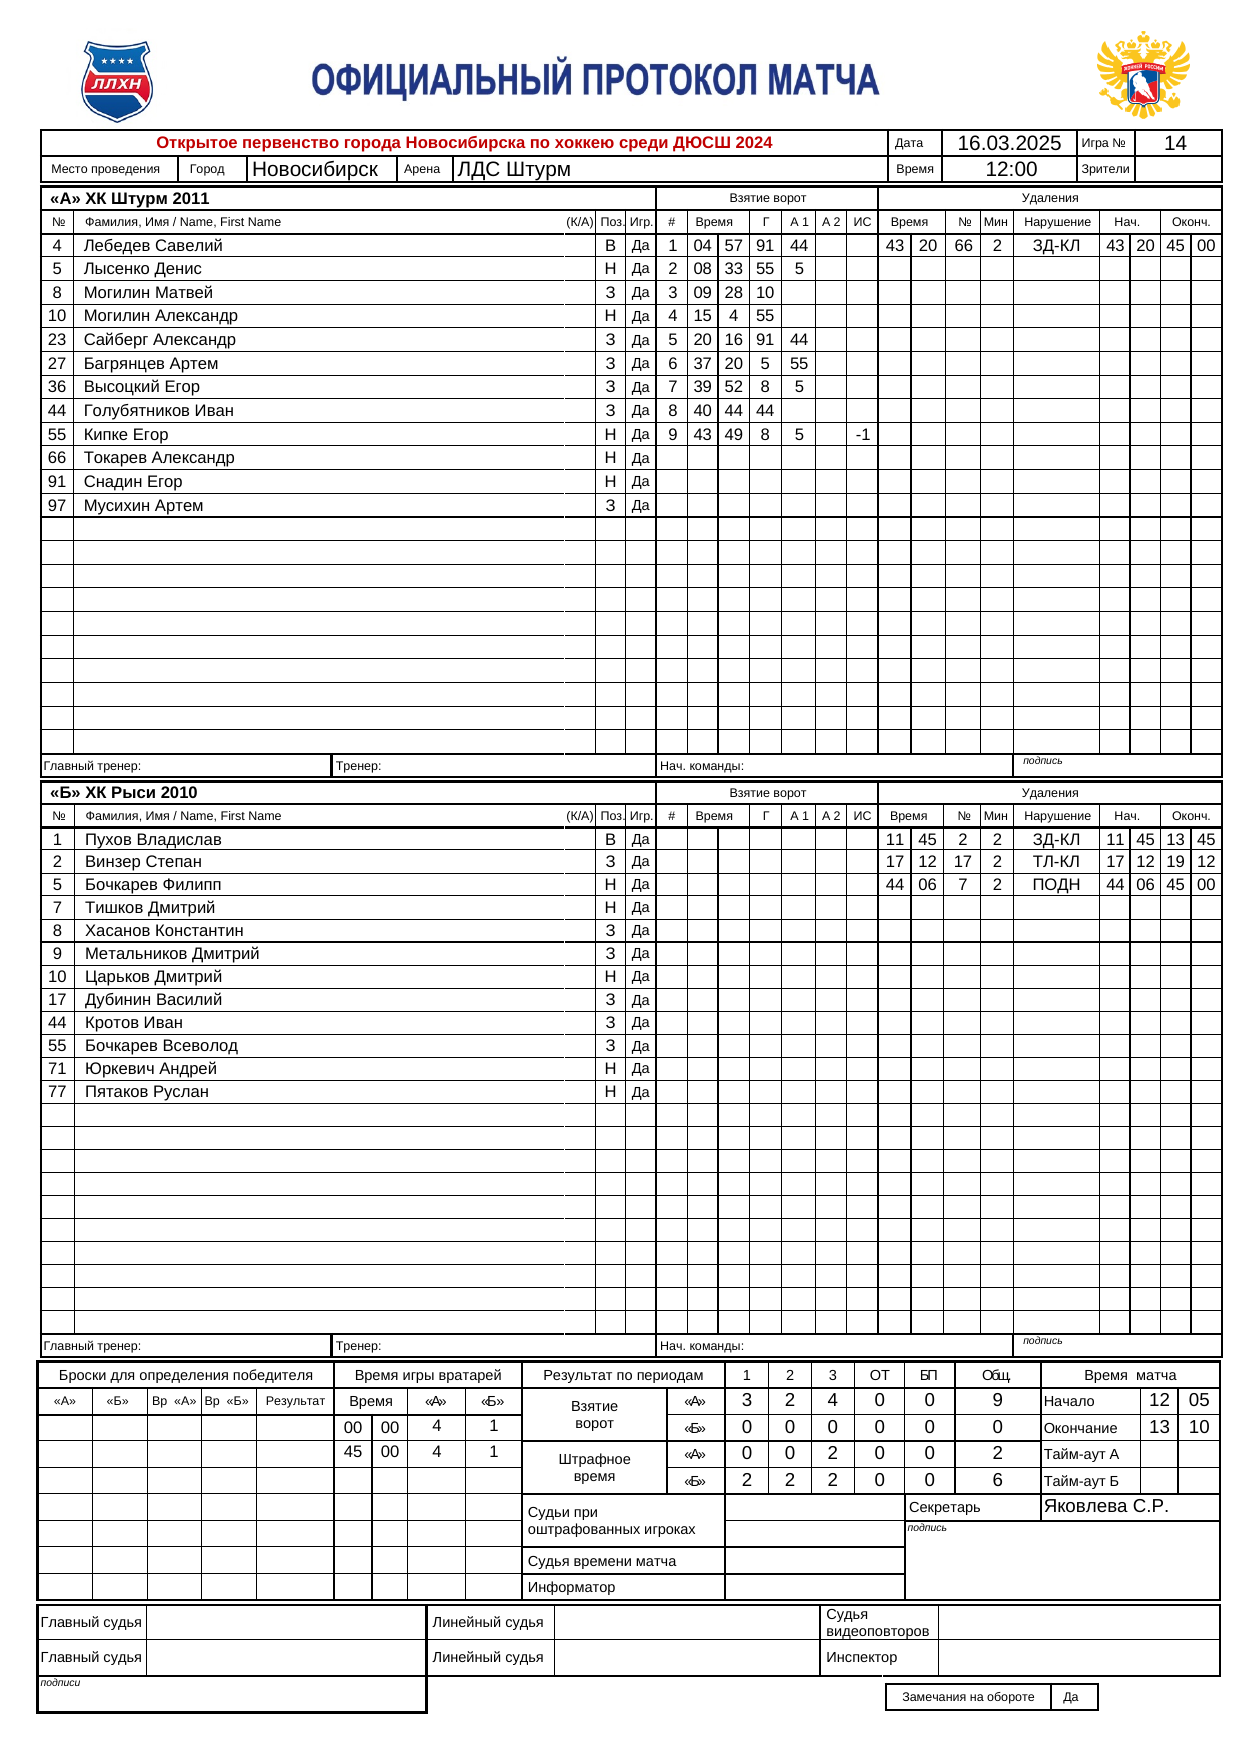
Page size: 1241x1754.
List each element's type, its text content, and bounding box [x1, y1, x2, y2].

table_header Взятие ворот [657, 783, 877, 803]
table_cell [1014, 1058, 1099, 1079]
table_cell [657, 518, 687, 540]
table_cell 44 [750, 399, 781, 422]
table_cell [1192, 257, 1221, 280]
table_cell [565, 1150, 595, 1172]
table_cell [565, 1196, 595, 1218]
table_cell [750, 874, 781, 895]
table_cell 44 [782, 235, 815, 256]
table_cell [782, 707, 815, 729]
table_cell [257, 1416, 333, 1440]
table_cell [1131, 1081, 1160, 1103]
table_cell Тайм-аут А [1042, 1441, 1140, 1467]
table_cell ЗД-КЛ [1014, 829, 1099, 849]
table_cell 13 [1141, 1415, 1177, 1440]
table_cell 10 [42, 966, 74, 987]
table_cell [1192, 1311, 1221, 1333]
table_cell 28 [719, 281, 749, 303]
table_cell 12 [1131, 850, 1160, 872]
table_cell [565, 1242, 595, 1264]
table_cell [1192, 446, 1221, 469]
table_cell [1014, 636, 1099, 658]
table_cell [565, 874, 595, 895]
table_cell [565, 518, 595, 540]
table_cell [1161, 1242, 1190, 1264]
table_cell Мин [981, 805, 1013, 826]
table_cell [847, 399, 877, 422]
table_cell [816, 257, 846, 280]
table_cell [565, 257, 595, 280]
table_cell [847, 376, 877, 398]
table_cell [782, 1173, 815, 1195]
table_cell [944, 1081, 980, 1103]
table_cell [565, 470, 595, 493]
table_cell [719, 966, 749, 987]
table_cell [939, 1606, 1219, 1639]
table_cell [1100, 1058, 1129, 1079]
table_header 16.03.2025 [943, 131, 1076, 155]
table_cell [1014, 1311, 1099, 1333]
table_cell [782, 989, 815, 1011]
table_cell Сайберг Александр [74, 328, 564, 351]
table_cell [847, 470, 877, 493]
table_cell Арена [398, 157, 452, 181]
table_cell [1192, 305, 1221, 327]
table_cell [1100, 636, 1129, 658]
table_cell [782, 920, 815, 941]
table_cell Тишков Дмитрий [75, 896, 564, 918]
table_cell [981, 612, 1013, 634]
table_cell 57 [719, 235, 749, 256]
table_cell [782, 850, 815, 872]
table_cell [782, 494, 815, 516]
table_cell [565, 281, 595, 303]
table_cell [596, 1150, 625, 1172]
table_cell [657, 943, 687, 964]
table_cell [75, 1173, 564, 1195]
table_cell Секретарь [906, 1495, 1040, 1520]
table_cell [981, 1265, 1013, 1287]
table_cell [1192, 612, 1221, 634]
table_cell [750, 1219, 781, 1241]
table_cell [750, 1173, 781, 1195]
table_cell [1014, 1150, 1099, 1172]
table_cell [1192, 1081, 1221, 1103]
table_cell «А» [668, 1442, 724, 1467]
table_cell [1161, 565, 1190, 587]
table_cell Н [596, 874, 625, 895]
table_cell [912, 257, 945, 280]
table_cell [596, 707, 625, 729]
table_cell [1014, 966, 1099, 987]
table_cell 7 [42, 896, 74, 918]
table_cell [1100, 943, 1129, 964]
table_cell [816, 446, 846, 469]
table_cell 33 [719, 257, 749, 280]
table_cell [75, 1127, 564, 1149]
table_cell [1192, 943, 1221, 964]
table_cell [879, 1173, 910, 1195]
table_cell Н [596, 896, 625, 918]
table_cell [981, 352, 1013, 374]
table_cell [335, 1468, 371, 1493]
table_cell [944, 1127, 980, 1149]
table_cell [257, 1547, 333, 1573]
table_cell З [596, 1035, 625, 1057]
table_cell [1100, 1173, 1129, 1195]
table_cell 0 [812, 1415, 854, 1440]
table_cell [750, 518, 781, 540]
table_cell Хасанов Константин [75, 920, 564, 941]
table_cell [1161, 588, 1190, 611]
table_cell [847, 612, 877, 634]
table_cell [1161, 943, 1190, 964]
table_cell 44 [719, 399, 749, 422]
table_cell [750, 1104, 781, 1126]
table_cell [1100, 1311, 1129, 1333]
table_cell [1161, 352, 1190, 374]
table_cell [912, 659, 945, 682]
table_cell [1014, 1265, 1099, 1287]
table_cell 3 [726, 1389, 768, 1413]
table_cell [816, 305, 846, 327]
table_cell [879, 518, 910, 540]
table_cell [750, 1265, 781, 1287]
table_cell 0 [855, 1468, 904, 1493]
table_cell [944, 1058, 980, 1079]
table_cell Да [626, 235, 655, 256]
table_cell [944, 1311, 980, 1333]
table_cell [1192, 494, 1221, 516]
table_cell [466, 1468, 521, 1493]
table_cell [750, 1127, 781, 1149]
table_cell [565, 730, 595, 753]
table_cell [688, 707, 717, 729]
table_cell [1014, 305, 1099, 327]
table_cell 3 [657, 281, 687, 303]
table_cell [626, 1311, 655, 1333]
table_cell [565, 541, 595, 564]
table_cell З [596, 920, 625, 941]
table_cell [879, 588, 910, 611]
table_cell 44 [42, 399, 73, 422]
table_cell Город [179, 157, 246, 181]
table_cell [626, 1196, 655, 1218]
table_cell [946, 376, 980, 398]
table_cell [1161, 1265, 1190, 1287]
table_cell [657, 1311, 687, 1333]
table_cell Окончание [1042, 1415, 1140, 1440]
table_cell [1100, 1196, 1129, 1218]
table_cell 36 [42, 376, 73, 398]
table_cell [981, 1127, 1013, 1149]
table_cell [1100, 1127, 1129, 1149]
table_cell Главный судья [39, 1640, 146, 1675]
table_cell [981, 636, 1013, 658]
table_cell [373, 1468, 407, 1493]
table_cell [565, 305, 595, 327]
table_cell [944, 1242, 980, 1264]
table_cell [1014, 423, 1099, 445]
table_cell [912, 446, 945, 469]
table_cell Да [626, 470, 655, 493]
table_cell [408, 1547, 465, 1573]
table_cell [912, 730, 945, 753]
table_cell [1161, 1058, 1190, 1079]
table_cell [688, 850, 717, 872]
table_cell [565, 1012, 595, 1033]
table_cell 0 [905, 1389, 954, 1413]
table_cell Да [626, 352, 655, 374]
table_cell (К/А) [565, 211, 595, 233]
table_cell 15 [688, 305, 717, 327]
table_cell [750, 565, 781, 587]
table_cell [596, 1127, 625, 1149]
table_cell [1131, 376, 1160, 398]
table_cell Линейный судья [428, 1640, 554, 1675]
table_cell [782, 1219, 815, 1241]
table_cell ПОДН [1014, 874, 1099, 895]
table_cell 09 [688, 281, 717, 303]
table_cell [782, 446, 815, 469]
table_cell [1014, 1035, 1099, 1057]
table_cell [782, 1081, 815, 1103]
table_cell [1014, 1127, 1099, 1149]
table_cell [981, 989, 1013, 1011]
table_cell Нач. [1100, 805, 1160, 826]
table_cell [1192, 1173, 1221, 1195]
table_cell [782, 1058, 815, 1079]
table_cell [565, 943, 595, 964]
table_cell [626, 1150, 655, 1172]
table_cell [565, 896, 595, 918]
table_cell 5 [782, 376, 815, 398]
table_cell [847, 1012, 877, 1033]
table_cell [1161, 399, 1190, 422]
table_cell [847, 1265, 877, 1287]
table_cell [1100, 1035, 1129, 1057]
table_header «А» ХК Штурм 2011 [42, 188, 655, 209]
table_cell [912, 1081, 943, 1103]
table_cell Токарев Александр [74, 446, 564, 469]
table_cell [816, 565, 846, 587]
table_cell [847, 636, 877, 658]
table_cell [1161, 966, 1190, 987]
table_cell Время [879, 211, 945, 233]
table_cell [946, 281, 980, 303]
table_cell [565, 423, 595, 445]
table_cell [847, 896, 877, 918]
table_cell [879, 494, 910, 516]
table_cell [596, 1288, 625, 1310]
table_cell [879, 683, 910, 706]
table_cell [565, 376, 595, 398]
table_cell [847, 257, 877, 280]
table_cell Да [626, 966, 655, 987]
table_cell [335, 1574, 371, 1599]
table_cell подписи [39, 1677, 425, 1711]
table_cell 17 [42, 989, 74, 1011]
table_cell [1014, 446, 1099, 469]
table_cell [719, 470, 749, 493]
table_cell 52 [719, 376, 749, 398]
table_cell [816, 588, 846, 611]
table_cell [750, 541, 781, 564]
table_cell [1014, 1081, 1099, 1103]
table_cell 20 [719, 352, 749, 374]
table_cell [688, 874, 717, 895]
table_cell [1179, 1468, 1219, 1493]
table_cell [847, 943, 877, 964]
table_cell 2 [812, 1442, 854, 1467]
table_header Удаления [879, 188, 1221, 209]
table_cell [688, 636, 717, 658]
table_cell 17 [944, 850, 980, 872]
table_cell [1161, 1311, 1190, 1333]
table_cell [719, 636, 749, 658]
table_cell [750, 1288, 781, 1310]
table_cell [688, 683, 717, 706]
table_cell [626, 659, 655, 682]
table_cell [912, 470, 945, 493]
table_cell «А» [668, 1389, 724, 1413]
table_cell [719, 874, 749, 895]
table_cell [688, 446, 717, 469]
table_cell [1192, 1104, 1221, 1126]
table_cell 12:00 [943, 157, 1076, 181]
table_cell [912, 1035, 943, 1057]
table_cell [688, 565, 717, 587]
table_cell [1100, 328, 1129, 351]
table_cell [981, 896, 1013, 918]
table_cell [596, 541, 625, 564]
table_cell [750, 1242, 781, 1264]
table_cell 2 [812, 1468, 854, 1493]
table_cell [1161, 707, 1190, 729]
table_cell 0 [905, 1468, 954, 1493]
table_cell [626, 541, 655, 564]
table_cell [565, 1127, 595, 1149]
table_cell [981, 257, 1013, 280]
table_cell 45 [1161, 235, 1190, 256]
table_cell [1161, 328, 1190, 351]
table_cell [981, 1012, 1013, 1033]
table_cell 00 [1192, 874, 1221, 895]
table_cell [335, 1521, 371, 1546]
table_cell 2 [769, 1468, 811, 1493]
table_cell [42, 1311, 74, 1333]
table_cell [981, 920, 1013, 941]
table_cell [847, 281, 877, 303]
table_cell [1161, 257, 1190, 280]
table_cell [946, 399, 980, 422]
table_cell Н [596, 305, 625, 327]
table_cell [148, 1468, 201, 1493]
table_cell [1131, 446, 1160, 469]
table_cell Да [626, 494, 655, 516]
table_cell [847, 730, 877, 753]
table_cell [879, 966, 910, 987]
table_cell [879, 399, 910, 422]
table_cell [202, 1547, 256, 1573]
table_cell [428, 1677, 882, 1711]
table_cell [719, 989, 749, 1011]
table_cell Да [626, 376, 655, 398]
table_cell Н [596, 423, 625, 445]
table_cell «А» [408, 1389, 465, 1413]
table_cell [912, 518, 945, 540]
table_cell 55 [750, 257, 781, 280]
table_cell [688, 896, 717, 918]
table_cell [750, 612, 781, 634]
table_cell [847, 1081, 877, 1103]
table_cell [912, 494, 945, 516]
table_cell 44 [42, 1012, 74, 1033]
table_cell Поз. [596, 211, 625, 233]
table_cell [688, 943, 717, 964]
table_cell [912, 920, 943, 941]
table_cell 2 [981, 874, 1013, 895]
table_cell [565, 850, 595, 872]
table_cell [1161, 1035, 1190, 1057]
table_cell [1131, 494, 1160, 516]
table_cell [847, 1058, 877, 1079]
table_cell [981, 943, 1013, 964]
table_cell [719, 683, 749, 706]
table_cell [565, 1058, 595, 1079]
table_cell [688, 1012, 717, 1033]
table_cell [565, 636, 595, 658]
table_cell [883, 1677, 1220, 1681]
table_cell [596, 1242, 625, 1264]
table_cell [74, 612, 564, 634]
table_cell [657, 683, 687, 706]
table_cell 0 [905, 1415, 954, 1440]
table_cell [879, 470, 910, 493]
table_cell [626, 518, 655, 540]
table_cell [750, 896, 781, 918]
table_cell 00 [373, 1416, 407, 1440]
table_cell [782, 305, 815, 327]
table_cell [75, 1288, 564, 1310]
table_cell [466, 1574, 521, 1599]
table_cell Да [626, 896, 655, 918]
table_cell [782, 1265, 815, 1287]
table_cell [42, 1150, 74, 1172]
table_cell [1192, 1127, 1221, 1149]
table_cell [42, 1242, 74, 1264]
table_cell [1131, 470, 1160, 493]
table_cell ИС [847, 211, 877, 233]
table_cell 8 [750, 423, 781, 445]
table_cell Оконч. [1161, 211, 1221, 233]
table_cell [981, 399, 1013, 422]
table_cell [782, 683, 815, 706]
table_cell [565, 683, 595, 706]
table_cell [946, 541, 980, 564]
table_cell [565, 328, 595, 351]
table_cell [1131, 1265, 1160, 1287]
table_cell 11 [1100, 829, 1129, 849]
table_cell [1100, 989, 1129, 1011]
table_cell [1100, 1242, 1129, 1264]
table_cell [1131, 565, 1160, 587]
table_cell [912, 707, 945, 729]
table_cell [912, 1150, 943, 1172]
table_cell [912, 636, 945, 658]
table_cell «Б» [668, 1415, 724, 1440]
table_cell [750, 920, 781, 941]
table_cell [944, 966, 980, 987]
table_cell [688, 920, 717, 941]
table_cell [565, 446, 595, 469]
table_cell [847, 235, 877, 256]
table_cell 44 [782, 328, 815, 351]
table_cell [1192, 588, 1221, 611]
table_cell # [657, 805, 687, 826]
table_cell [1192, 541, 1221, 564]
table_cell [912, 376, 945, 398]
table_cell [1014, 896, 1099, 918]
table_cell 39 [688, 376, 717, 398]
table_cell Вр «А» [148, 1389, 201, 1413]
table_cell [726, 1521, 904, 1546]
table_cell [816, 989, 846, 1011]
table_cell [39, 1468, 92, 1493]
table_cell [847, 659, 877, 682]
table_cell [719, 1150, 749, 1172]
table_cell [847, 305, 877, 327]
table_cell [1100, 494, 1129, 516]
table_cell 4 [657, 305, 687, 327]
table_cell [847, 683, 877, 706]
table_cell 12 [1141, 1389, 1177, 1413]
table_cell [847, 1311, 877, 1333]
table_cell [879, 1058, 910, 1079]
table_cell [42, 565, 73, 587]
table_cell Время [335, 1389, 407, 1413]
table_cell [596, 730, 625, 753]
table_cell Юркевич Андрей [75, 1058, 564, 1079]
table_cell [750, 446, 781, 469]
table_cell [147, 1606, 425, 1639]
table_cell [42, 588, 73, 611]
table_cell В [596, 829, 625, 849]
table_header Дата [889, 131, 941, 155]
table_cell «Б » [466, 1389, 521, 1413]
table_cell [657, 1265, 687, 1287]
table_cell [782, 966, 815, 987]
table_cell Г [750, 805, 781, 826]
table_cell [1161, 683, 1190, 706]
table_cell [42, 730, 73, 753]
table_cell [657, 850, 687, 872]
table_cell [782, 636, 815, 658]
table_cell [42, 636, 73, 658]
table_cell 66 [946, 235, 980, 256]
table_cell Фамилия, Имя / Name, First Name [74, 211, 565, 233]
table_cell [1100, 565, 1129, 587]
table_cell [782, 1012, 815, 1033]
table_cell [912, 896, 943, 918]
table_cell [946, 328, 980, 351]
table_cell З [596, 1012, 625, 1033]
table_cell [946, 565, 980, 587]
table_cell [1131, 518, 1160, 540]
table_cell [750, 1035, 781, 1057]
table_cell [688, 1035, 717, 1057]
table_cell [847, 850, 877, 872]
table_cell Начало [1042, 1389, 1140, 1413]
table_cell [750, 1081, 781, 1103]
table_cell [944, 1035, 980, 1057]
table_cell [847, 328, 877, 351]
table_cell [782, 612, 815, 634]
table_cell [1014, 1012, 1099, 1033]
table_cell Главный тренер: [42, 755, 330, 776]
table_cell [816, 896, 846, 918]
table_cell [148, 1521, 201, 1546]
table_cell Да [626, 1058, 655, 1079]
table_cell [596, 612, 625, 634]
table_cell [816, 1311, 846, 1333]
table_cell [912, 1311, 943, 1333]
table_cell [816, 352, 846, 374]
table_cell [1100, 470, 1129, 493]
table_cell [688, 1219, 717, 1241]
table_cell [912, 399, 945, 422]
table_cell Могилин Александр [74, 305, 564, 327]
table_cell ЛДС Штурм [454, 157, 887, 181]
table_cell 55 [42, 423, 73, 445]
table_cell [782, 565, 815, 587]
table_cell 43 [879, 235, 910, 256]
table_cell [912, 1012, 943, 1033]
table_cell 0 [726, 1442, 768, 1467]
table_cell [1192, 1012, 1221, 1033]
table_cell [257, 1441, 333, 1467]
table_cell [657, 1219, 687, 1241]
table_header Замечания на обороте [887, 1685, 1050, 1709]
table_cell [1014, 328, 1099, 351]
table_cell Лебедев Савелий [74, 235, 564, 256]
table_cell [1131, 730, 1160, 753]
table_cell [1131, 257, 1160, 280]
table_cell [879, 659, 910, 682]
table_cell [565, 1104, 595, 1126]
table_cell Да [626, 257, 655, 280]
table_cell [847, 446, 877, 469]
table_cell Н [596, 966, 625, 987]
table_cell З [596, 352, 625, 374]
table_cell № [42, 805, 74, 826]
table_cell [946, 659, 980, 682]
table_cell [565, 565, 595, 587]
table_cell [373, 1574, 407, 1599]
table_cell З [596, 281, 625, 303]
table_cell [596, 588, 625, 611]
table_cell № [944, 805, 980, 826]
table_cell [75, 1265, 564, 1287]
table_cell [879, 376, 910, 398]
table_cell [596, 518, 625, 540]
table_cell [816, 470, 846, 493]
table_cell [1192, 352, 1221, 374]
table_cell [626, 612, 655, 634]
table_header Броски для определения победителя [39, 1363, 333, 1387]
table_cell Игр. [626, 211, 655, 233]
table_cell [944, 1288, 980, 1310]
table_cell [688, 1104, 717, 1126]
table_cell [565, 1288, 595, 1310]
table_cell [1141, 1441, 1177, 1467]
table_cell [657, 707, 687, 729]
table_cell Н [596, 257, 625, 280]
table_cell [1100, 612, 1129, 634]
table_header Взятие ворот [657, 188, 877, 209]
table_cell Кротов Иван [75, 1012, 564, 1033]
table_cell [75, 1242, 564, 1264]
table_cell 1 [42, 829, 74, 849]
table_cell [879, 423, 910, 445]
table_cell Да [626, 328, 655, 351]
table_cell Пухов Владислав [75, 829, 564, 849]
table_cell Голубятников Иван [74, 399, 564, 422]
table_cell [1192, 423, 1221, 445]
table_cell З [596, 399, 625, 422]
table_cell [1014, 518, 1099, 540]
table_cell [1192, 636, 1221, 658]
table_cell [75, 1196, 564, 1218]
table_cell [719, 1058, 749, 1079]
table_cell [1161, 423, 1190, 445]
table_cell [1014, 989, 1099, 1011]
table_cell [782, 730, 815, 753]
table_header Игра № [1078, 131, 1134, 155]
table_cell [1192, 1196, 1221, 1218]
table_cell 8 [750, 376, 781, 398]
table_cell [657, 1081, 687, 1103]
table_cell 0 [855, 1415, 904, 1440]
table_cell [1192, 1242, 1221, 1264]
table_cell [1014, 565, 1099, 587]
table_cell [565, 1035, 595, 1057]
table_cell [1100, 707, 1129, 729]
table_cell [688, 730, 717, 753]
table_cell Игр. [626, 805, 655, 826]
table_cell [688, 612, 717, 634]
table_cell [816, 1173, 846, 1195]
table_cell Да [626, 423, 655, 445]
table_cell Инспектор [821, 1640, 938, 1675]
table_cell Да [626, 829, 655, 849]
table_cell [1100, 305, 1129, 327]
table_cell 9 [956, 1389, 1040, 1413]
table_cell [657, 659, 687, 682]
table_cell [466, 1521, 521, 1546]
table_header «Б» ХК Рыси 2010 [42, 783, 655, 803]
table_cell [816, 423, 846, 445]
table_cell 45 [1131, 829, 1160, 849]
table_cell [912, 1127, 943, 1149]
table_cell 45 [335, 1441, 371, 1467]
table_cell [1100, 257, 1129, 280]
table_cell [816, 850, 846, 872]
table_cell [1100, 683, 1129, 706]
table_cell [879, 896, 910, 918]
table_cell [944, 1265, 980, 1287]
table_cell [555, 1606, 819, 1639]
table_cell [42, 1265, 74, 1287]
table_cell [202, 1521, 256, 1546]
table_cell [750, 1311, 781, 1333]
table_cell [847, 352, 877, 374]
table_cell [816, 1127, 846, 1149]
table_cell [596, 636, 625, 658]
table_header 2 [769, 1363, 811, 1387]
table_cell [1100, 352, 1129, 374]
table_cell [1131, 541, 1160, 564]
table_cell 17 [879, 850, 910, 872]
table_cell [912, 305, 945, 327]
table_cell [912, 1173, 943, 1195]
table_cell Н [596, 446, 625, 469]
table_cell [688, 1173, 717, 1195]
table_cell [847, 1196, 877, 1218]
table_cell [879, 281, 910, 303]
table_cell [1161, 1081, 1190, 1103]
table_cell [981, 1242, 1013, 1264]
table_cell [1100, 896, 1129, 918]
table_cell 1 [466, 1441, 521, 1467]
table_cell [847, 541, 877, 564]
table_cell [1131, 989, 1160, 1011]
table_cell [719, 1242, 749, 1264]
table_cell [74, 541, 564, 564]
table_cell [912, 1219, 943, 1241]
table_cell [1131, 305, 1160, 327]
table_cell [782, 1127, 815, 1149]
table_cell 5 [42, 874, 74, 895]
table_cell 45 [1192, 829, 1221, 849]
table_cell [1131, 966, 1160, 987]
table_cell [1014, 730, 1099, 753]
table_cell [408, 1494, 465, 1520]
table_cell «А» [39, 1389, 92, 1413]
table_cell [657, 1058, 687, 1079]
table_cell [750, 1150, 781, 1172]
table_cell [626, 1173, 655, 1195]
table_cell 04 [688, 235, 717, 256]
table_cell [657, 1012, 687, 1033]
table_cell [944, 989, 980, 1011]
table_cell З [596, 376, 625, 398]
table_cell [1100, 423, 1129, 445]
table_cell [1014, 494, 1099, 516]
table_cell [912, 281, 945, 303]
table_cell [719, 541, 749, 564]
table_cell [1014, 920, 1099, 941]
table_cell 91 [750, 328, 781, 351]
table_cell [879, 446, 910, 469]
table_cell [75, 1104, 564, 1126]
table_cell [408, 1574, 465, 1599]
table_cell 55 [750, 305, 781, 327]
table_cell 2 [944, 829, 980, 849]
table_cell [847, 1288, 877, 1310]
table_cell [1141, 1468, 1177, 1493]
table_cell [816, 281, 846, 303]
table_cell [148, 1494, 201, 1520]
table_cell Да [626, 1081, 655, 1103]
table_cell [946, 470, 980, 493]
table_cell 0 [956, 1415, 1040, 1440]
table_cell [1131, 399, 1160, 422]
table_cell [719, 1196, 749, 1218]
table_cell [1161, 1288, 1190, 1310]
table_cell Результат [257, 1389, 333, 1413]
table_cell [816, 1012, 846, 1033]
table_cell 2 [769, 1389, 811, 1413]
table_cell [657, 588, 687, 611]
table_header Общ. [956, 1363, 1040, 1387]
table_cell [912, 943, 943, 964]
table_cell [1192, 328, 1221, 351]
table_cell [688, 588, 717, 611]
table_cell [1014, 707, 1099, 729]
table_cell [1131, 1196, 1160, 1218]
table_cell [981, 659, 1013, 682]
table_cell [847, 565, 877, 587]
table_cell [879, 636, 910, 658]
table_cell Пятаков Руслан [75, 1081, 564, 1103]
table_cell [719, 829, 749, 849]
table_cell Да [626, 850, 655, 872]
table_cell 4 [42, 235, 73, 256]
table_cell [719, 943, 749, 964]
table_cell [719, 1265, 749, 1287]
table_cell 1 [657, 235, 687, 256]
table_cell [946, 730, 980, 753]
table_cell [981, 328, 1013, 351]
table_cell [657, 565, 687, 587]
table_cell [596, 683, 625, 706]
table_cell [42, 1104, 74, 1126]
table_cell 5 [42, 257, 73, 280]
table_cell [93, 1574, 147, 1599]
table_cell [719, 588, 749, 611]
table_cell [596, 1173, 625, 1195]
table_cell [1014, 1104, 1099, 1126]
table_cell [750, 494, 781, 516]
table_cell [688, 541, 717, 564]
table_cell [912, 1058, 943, 1079]
table_cell [1192, 399, 1221, 422]
table_cell 7 [657, 376, 687, 398]
table_cell [1131, 1150, 1160, 1172]
table_cell [944, 1012, 980, 1033]
table_cell Время [688, 805, 749, 826]
table_cell 20 [1131, 235, 1160, 256]
table_cell [981, 305, 1013, 327]
table_cell [816, 966, 846, 987]
table_cell 00 [1192, 235, 1221, 256]
table_cell [257, 1574, 333, 1599]
table_cell [626, 588, 655, 611]
table_cell Винзер Степан [75, 850, 564, 872]
table_cell А 1 [782, 805, 815, 826]
table_cell [879, 920, 910, 941]
table_cell [657, 966, 687, 987]
table_cell Штрафное время [523, 1442, 666, 1493]
table_cell [1161, 730, 1190, 753]
table_cell [782, 518, 815, 540]
table_cell [782, 1288, 815, 1310]
table_cell [944, 1104, 980, 1126]
table_cell 2 [657, 257, 687, 280]
table_cell [847, 1035, 877, 1057]
picture [5, 28, 1197, 129]
table_cell [946, 588, 980, 611]
table_cell 43 [1100, 235, 1129, 256]
table_cell 10 [1179, 1415, 1219, 1440]
table_cell Нач. [1100, 211, 1160, 233]
table_cell 55 [782, 352, 815, 374]
table_cell В [596, 235, 625, 256]
table_cell [39, 1574, 92, 1599]
table_cell [1014, 399, 1099, 422]
table_cell [719, 707, 749, 729]
table_cell 0 [769, 1442, 811, 1467]
table_cell [879, 565, 910, 587]
table_cell [750, 659, 781, 682]
table_cell [912, 1196, 943, 1218]
table_cell [879, 305, 910, 327]
table_cell 10 [42, 305, 73, 327]
table_cell А 2 [816, 805, 846, 826]
table_cell [816, 1242, 846, 1264]
table_cell [981, 541, 1013, 564]
table_cell 06 [1131, 874, 1160, 895]
table_cell [1100, 1150, 1129, 1172]
table_cell [782, 829, 815, 849]
table_cell [657, 1035, 687, 1057]
table_cell [202, 1416, 256, 1440]
table_cell [719, 850, 749, 872]
table_cell [944, 943, 980, 964]
table_cell 27 [42, 352, 73, 374]
table_cell Судья времени матча [523, 1548, 724, 1573]
table_cell [1192, 659, 1221, 682]
table_cell [719, 1127, 749, 1149]
table_cell [596, 1265, 625, 1287]
table_cell [1131, 1012, 1160, 1033]
table_cell [981, 1219, 1013, 1241]
table_cell 6 [956, 1468, 1040, 1493]
table_cell «Б» [93, 1389, 147, 1413]
table_cell [565, 1081, 595, 1103]
table_cell [816, 1219, 846, 1241]
table_cell [912, 1288, 943, 1310]
table_cell [335, 1494, 371, 1520]
table_cell [257, 1494, 333, 1520]
table_cell [42, 541, 73, 564]
table_cell [719, 612, 749, 634]
table_cell 2 [981, 235, 1013, 256]
table_cell 8 [42, 281, 73, 303]
table_cell [657, 1196, 687, 1218]
table_cell [565, 1311, 595, 1333]
table_cell [719, 920, 749, 941]
table_cell 8 [42, 920, 74, 941]
table_cell [719, 1081, 749, 1103]
table_cell [596, 1196, 625, 1218]
table_cell [1100, 1265, 1129, 1287]
table_cell [847, 989, 877, 1011]
table_cell [657, 1104, 687, 1126]
table_cell [847, 1173, 877, 1195]
table_cell [1161, 1127, 1190, 1149]
table_cell [1131, 281, 1160, 303]
table_cell подпись [1014, 755, 1221, 776]
table_cell [688, 989, 717, 1011]
table_cell [42, 1127, 74, 1149]
table_cell [944, 1219, 980, 1241]
table_cell [657, 1288, 687, 1310]
table_cell [816, 829, 846, 849]
table_cell Нач. команды: [657, 755, 1012, 776]
table_cell [782, 541, 815, 564]
table_cell 0 [726, 1415, 768, 1440]
table_cell [719, 565, 749, 587]
table_cell [1100, 920, 1129, 941]
table_cell 5 [782, 257, 815, 280]
table_cell [42, 659, 73, 682]
table_cell [1161, 920, 1190, 941]
table_cell [626, 1265, 655, 1287]
table_cell [1100, 1219, 1129, 1241]
table_cell [657, 470, 687, 493]
table_cell А 1 [782, 211, 815, 233]
table_cell [1161, 659, 1190, 682]
table_cell [657, 541, 687, 564]
table_cell [688, 1196, 717, 1218]
table_cell 44 [879, 874, 910, 895]
table_cell 7 [944, 874, 980, 895]
table_cell [75, 1219, 564, 1241]
table_cell [1100, 730, 1129, 753]
table_cell [879, 1012, 910, 1033]
table_header 3 [812, 1363, 854, 1387]
table_cell [1192, 1035, 1221, 1057]
table_cell [39, 1441, 92, 1467]
table_cell [688, 966, 717, 987]
table_cell [946, 518, 980, 540]
table_cell 71 [42, 1058, 74, 1079]
table_cell [1161, 470, 1190, 493]
table_cell [719, 446, 749, 469]
table_cell (К/А) [565, 805, 595, 826]
table_cell [1100, 1288, 1129, 1310]
table_cell [1192, 565, 1221, 587]
table_cell Линейный судья [428, 1606, 554, 1639]
table_cell 12 [912, 850, 943, 872]
table_cell [39, 1547, 92, 1573]
table_cell [816, 683, 846, 706]
table_cell [1014, 1173, 1099, 1195]
table_cell подпись [1014, 1335, 1221, 1356]
table_cell [565, 1265, 595, 1287]
table_cell [816, 874, 846, 895]
table_header БП [905, 1363, 954, 1387]
table_cell [719, 518, 749, 540]
table_cell 13 [1161, 829, 1190, 849]
table_cell [750, 730, 781, 753]
table_cell 0 [769, 1415, 811, 1440]
table_cell 44 [1100, 874, 1129, 895]
table_cell [981, 565, 1013, 587]
table_cell [1131, 423, 1160, 445]
table_cell [74, 707, 564, 729]
table_cell [1014, 1288, 1099, 1310]
table_cell [782, 1311, 815, 1333]
table_cell [750, 850, 781, 872]
table_cell [750, 989, 781, 1011]
table_cell [981, 376, 1013, 398]
table_cell [1161, 281, 1190, 303]
table_cell 77 [42, 1081, 74, 1103]
table_cell [657, 1150, 687, 1172]
table_cell [879, 328, 910, 351]
table_cell [688, 1081, 717, 1103]
table_cell [657, 1242, 687, 1264]
table_cell 2 [956, 1442, 1040, 1467]
table_cell [1192, 518, 1221, 540]
table_cell Могилин Матвей [74, 281, 564, 303]
table_cell [1014, 588, 1099, 611]
table_cell [42, 518, 73, 540]
table_cell [879, 1242, 910, 1264]
table_cell [946, 636, 980, 658]
table_cell 00 [335, 1416, 371, 1440]
table_header Время матча [1042, 1363, 1219, 1387]
table_cell [981, 1196, 1013, 1218]
table_cell [981, 1173, 1013, 1195]
table_cell [879, 1219, 910, 1241]
table_cell 55 [42, 1035, 74, 1057]
table_cell Лысенко Денис [74, 257, 564, 280]
table_cell [74, 730, 564, 753]
table_cell 0 [905, 1442, 954, 1467]
table_cell [816, 943, 846, 964]
table_cell [1136, 157, 1221, 181]
table_cell [750, 707, 781, 729]
table_cell Багрянцев Артем [74, 352, 564, 374]
table_cell [626, 565, 655, 587]
table_header ОТ [855, 1363, 904, 1387]
table_cell [946, 683, 980, 706]
table_cell [847, 494, 877, 516]
table_cell Царьков Дмитрий [75, 966, 564, 987]
table_cell Н [596, 470, 625, 493]
table_cell 20 [688, 328, 717, 351]
table_cell [847, 874, 877, 895]
table_cell Дубинин Василий [75, 989, 564, 1011]
table_cell 4 [408, 1416, 465, 1440]
table_cell 2 [726, 1468, 768, 1493]
table_cell [719, 896, 749, 918]
table_cell [1100, 588, 1129, 611]
table_cell 5 [657, 328, 687, 351]
table_header Открытое первенство города Новосибирска по хоккею среди ДЮСШ 2024 [42, 131, 887, 155]
table_cell [726, 1548, 904, 1573]
table_cell 12 [1192, 850, 1221, 872]
table_cell [74, 588, 564, 611]
table_cell [847, 1104, 877, 1126]
table_cell 4 [408, 1441, 465, 1467]
table_cell [879, 541, 910, 564]
table_cell [912, 423, 945, 445]
table_cell 10 [750, 281, 781, 303]
table_cell [912, 989, 943, 1011]
table_cell [1161, 1196, 1190, 1218]
table_cell [981, 730, 1013, 753]
table_cell [1100, 1081, 1129, 1103]
table_cell [93, 1521, 147, 1546]
table_cell [596, 659, 625, 682]
table_cell [1131, 683, 1160, 706]
table_cell 45 [912, 829, 943, 849]
table_cell 91 [42, 470, 73, 493]
table_cell З [596, 850, 625, 872]
table_cell Высоцкий Егор [74, 376, 564, 398]
table_cell 4 [812, 1389, 854, 1413]
table_cell [981, 1150, 1013, 1172]
table_cell 4 [719, 305, 749, 327]
table_cell [74, 565, 564, 587]
table_cell [565, 966, 595, 987]
table_cell Да [626, 989, 655, 1011]
table_cell [981, 1058, 1013, 1079]
table_cell [847, 920, 877, 941]
table_cell [148, 1416, 201, 1440]
table_cell [1192, 707, 1221, 729]
table_cell Да [626, 920, 655, 941]
table_cell -1 [847, 423, 877, 445]
table_cell 19 [1161, 850, 1190, 872]
table_cell Информатор [523, 1575, 724, 1599]
table_cell 06 [912, 874, 943, 895]
table_cell [565, 588, 595, 611]
table_cell [1014, 1219, 1099, 1241]
table_cell Бочкарев Филипп [75, 874, 564, 895]
table_cell [1192, 1219, 1221, 1241]
table_cell [42, 707, 73, 729]
table_cell [42, 1173, 74, 1195]
table_cell [93, 1416, 147, 1440]
table_cell [1131, 1058, 1160, 1079]
table_cell 2 [42, 850, 74, 872]
table_cell [688, 1127, 717, 1149]
table_cell [688, 1265, 717, 1287]
table_cell [1131, 352, 1160, 374]
table_cell [147, 1640, 425, 1675]
table_cell [912, 565, 945, 587]
table_cell [981, 1035, 1013, 1057]
table_cell [879, 257, 910, 280]
table_cell [657, 829, 687, 849]
table_cell [1161, 612, 1190, 634]
table_cell [1100, 1012, 1129, 1033]
table_cell [816, 328, 846, 351]
table_cell [816, 730, 846, 753]
table_cell [596, 1219, 625, 1241]
table_cell [688, 1311, 717, 1333]
table_cell [1100, 518, 1129, 540]
table_cell [1131, 612, 1160, 634]
table_cell [626, 1219, 655, 1241]
table_cell [879, 730, 910, 753]
table_cell Да [626, 281, 655, 303]
table_cell Тайм-аут Б [1042, 1468, 1140, 1493]
table_cell [981, 470, 1013, 493]
table_cell [1014, 257, 1099, 280]
table_cell [1131, 896, 1160, 918]
table_cell [596, 1104, 625, 1126]
table_cell [657, 636, 687, 658]
table_cell [912, 683, 945, 706]
table_cell [1179, 1441, 1219, 1467]
table_cell [719, 1012, 749, 1033]
table_cell [1161, 989, 1190, 1011]
table_cell [726, 1495, 904, 1520]
table_cell [816, 1196, 846, 1218]
table_cell Мин [981, 211, 1013, 233]
table_cell [1014, 541, 1099, 564]
table_cell [657, 494, 687, 516]
table_cell [981, 1081, 1013, 1103]
table_cell [946, 446, 980, 469]
table_cell [1161, 518, 1190, 540]
table_cell [750, 683, 781, 706]
table_cell 8 [657, 399, 687, 422]
table_cell [782, 896, 815, 918]
table_cell 05 [1179, 1389, 1219, 1413]
table_cell [565, 612, 595, 634]
table_cell [1131, 1311, 1160, 1333]
table_cell [1192, 920, 1221, 941]
table_cell [565, 920, 595, 941]
table_cell [1161, 494, 1190, 516]
table_cell [1161, 1012, 1190, 1033]
table_cell [719, 1104, 749, 1126]
table_cell 6 [657, 352, 687, 374]
table_cell [42, 1219, 74, 1241]
table_cell [148, 1574, 201, 1599]
table_cell [847, 1242, 877, 1264]
table_cell [719, 1288, 749, 1310]
table_cell ТЛ-КЛ [1014, 850, 1099, 872]
table_cell [657, 896, 687, 918]
table_cell 43 [688, 423, 717, 445]
table_cell [946, 305, 980, 327]
table_cell [782, 943, 815, 964]
table_cell [1192, 281, 1221, 303]
table_cell 17 [1100, 850, 1129, 872]
table_cell [782, 1196, 815, 1218]
table_cell [1192, 1150, 1221, 1172]
table_cell [879, 943, 910, 964]
table_cell [1161, 305, 1190, 327]
table_header Время игры вратарей [335, 1363, 521, 1387]
table_cell [75, 1311, 564, 1333]
table_cell [688, 1058, 717, 1079]
table_cell [202, 1468, 256, 1493]
table_cell [74, 636, 564, 658]
table_cell [657, 1127, 687, 1149]
table_cell [565, 352, 595, 374]
table_cell [657, 920, 687, 941]
table_header 14 [1136, 131, 1221, 155]
table_cell [946, 612, 980, 634]
table_cell Зрители [1078, 157, 1134, 181]
table_cell Г [750, 211, 781, 233]
table_header 1 [726, 1363, 768, 1387]
table_cell Время [879, 805, 943, 826]
table_cell 5 [782, 423, 815, 445]
table_cell [750, 829, 781, 849]
table_cell [39, 1494, 92, 1520]
table_cell [466, 1494, 521, 1520]
table_cell Главный судья [39, 1606, 146, 1639]
table_cell [939, 1640, 1219, 1675]
table_cell [879, 989, 910, 1011]
table_cell [879, 1288, 910, 1310]
table_cell [688, 470, 717, 493]
table_cell [1161, 446, 1190, 469]
table_cell [1100, 541, 1129, 564]
table_cell [688, 659, 717, 682]
table_cell [688, 1150, 717, 1172]
table_cell 1 [466, 1416, 521, 1440]
table_cell [847, 966, 877, 987]
table_cell [657, 1173, 687, 1195]
table_cell [912, 1265, 943, 1287]
table_cell [912, 966, 943, 987]
table_cell [75, 1150, 564, 1172]
table_cell [750, 943, 781, 964]
table_cell [816, 1288, 846, 1310]
table_cell [847, 1150, 877, 1172]
table_cell [847, 707, 877, 729]
table_cell [981, 494, 1013, 516]
table_cell [816, 612, 846, 634]
table_cell [1161, 1219, 1190, 1241]
table_cell [1161, 1104, 1190, 1126]
table_cell [981, 446, 1013, 469]
table_cell [657, 874, 687, 895]
table_cell [93, 1547, 147, 1573]
table_cell Да [626, 1035, 655, 1057]
table_cell [816, 1104, 846, 1126]
table_cell [596, 1311, 625, 1333]
table_cell [750, 1058, 781, 1079]
table_cell [816, 1265, 846, 1287]
table_cell [1192, 730, 1221, 753]
table_cell Тренер: [333, 1335, 655, 1356]
table_cell Фамилия, Имя / Name, First Name [75, 805, 565, 826]
table_cell [879, 1081, 910, 1103]
table_cell Нач. команды: [657, 1335, 1012, 1356]
table_cell [816, 707, 846, 729]
table_cell [816, 518, 846, 540]
table_cell ИС [847, 805, 877, 826]
table_cell [1131, 1288, 1160, 1310]
table_cell [946, 494, 980, 516]
table_cell [750, 1196, 781, 1218]
table_cell # [657, 211, 687, 233]
table_cell [202, 1574, 256, 1599]
table_cell [782, 588, 815, 611]
table_cell [688, 829, 717, 849]
table_cell [335, 1547, 371, 1573]
table_cell [912, 328, 945, 351]
table_cell 45 [1161, 874, 1190, 895]
table_cell З [596, 943, 625, 964]
table_header Удаления [879, 783, 1221, 803]
table_cell [816, 1035, 846, 1057]
table_cell [1161, 1150, 1190, 1172]
table_cell [373, 1521, 407, 1546]
table_cell Нарушение [1014, 211, 1099, 233]
table_cell [148, 1547, 201, 1573]
table_cell [1131, 1219, 1160, 1241]
table_cell «Б» [668, 1468, 724, 1493]
table_cell [1014, 943, 1099, 964]
table_cell [750, 966, 781, 987]
table_cell Мусихин Артем [74, 494, 564, 516]
table_cell [74, 659, 564, 682]
table_cell Да [626, 399, 655, 422]
table_cell [1100, 966, 1129, 987]
table_cell [719, 1219, 749, 1241]
table_cell [750, 588, 781, 611]
table_cell [879, 1035, 910, 1057]
table_cell [74, 683, 564, 706]
table_cell 40 [688, 399, 717, 422]
table_cell [719, 659, 749, 682]
table_cell [373, 1547, 407, 1573]
table_cell [1100, 659, 1129, 682]
table_cell Снадин Егор [74, 470, 564, 493]
table_cell [1014, 470, 1099, 493]
table_cell [202, 1494, 256, 1520]
table_cell [879, 1265, 910, 1287]
table_cell подпись [906, 1522, 1219, 1599]
table_cell [1131, 1127, 1160, 1149]
table_cell [879, 1150, 910, 1172]
table_cell [1131, 328, 1160, 351]
table_cell [596, 565, 625, 587]
table_cell [981, 1104, 1013, 1126]
table_cell [688, 1242, 717, 1264]
table_cell [1192, 1288, 1221, 1310]
table_cell [1131, 707, 1160, 729]
table_cell [912, 588, 945, 611]
table_cell [981, 588, 1013, 611]
table_cell [946, 352, 980, 374]
table_cell [688, 494, 717, 516]
table_cell [981, 707, 1013, 729]
table_cell [1014, 1242, 1099, 1264]
table_cell Н [596, 1058, 625, 1079]
table_cell Новосибирск [248, 157, 396, 181]
table_cell [39, 1416, 92, 1440]
table_cell [782, 281, 815, 303]
table_cell [981, 518, 1013, 540]
table_cell [946, 257, 980, 280]
table_cell [93, 1441, 147, 1467]
table_cell 5 [750, 352, 781, 374]
table_cell Время [889, 157, 941, 181]
table_cell Судьи при оштрафованных игроках [523, 1495, 724, 1546]
table_cell Да [626, 305, 655, 327]
table_cell [847, 518, 877, 540]
table_cell 16 [719, 328, 749, 351]
table_cell [1014, 352, 1099, 374]
table_cell [946, 423, 980, 445]
table_cell [1014, 1196, 1099, 1218]
table_cell Бочкарев Всеволод [75, 1035, 564, 1057]
table_cell [816, 636, 846, 658]
table_cell Взятие ворот [523, 1389, 666, 1440]
table_cell [879, 612, 910, 634]
table_cell Да [626, 943, 655, 964]
table_cell [981, 281, 1013, 303]
table_cell Да [626, 446, 655, 469]
table_cell [626, 1242, 655, 1264]
table_cell № [42, 211, 73, 233]
table_cell [1161, 896, 1190, 918]
table_cell А 2 [816, 211, 846, 233]
table_cell [565, 1219, 595, 1241]
table_cell [816, 1081, 846, 1103]
table_cell [148, 1441, 201, 1467]
table_cell 97 [42, 494, 73, 516]
table_cell [1161, 1173, 1190, 1195]
table_cell [565, 829, 595, 849]
table_cell Место проведения [42, 157, 177, 181]
table_cell З [596, 494, 625, 516]
table_cell [688, 1288, 717, 1310]
table_cell [1192, 1058, 1221, 1079]
table_cell [912, 1104, 943, 1126]
table_cell [847, 588, 877, 611]
table_cell [782, 399, 815, 422]
table_cell 9 [42, 943, 74, 964]
table_cell Метальников Дмитрий [75, 943, 564, 964]
table_cell Тренер: [333, 755, 655, 776]
table_cell [946, 707, 980, 729]
table_cell [1131, 1242, 1160, 1264]
table_cell 23 [42, 328, 73, 351]
table_cell [816, 376, 846, 398]
table_cell [782, 1104, 815, 1126]
table_cell [816, 659, 846, 682]
table_cell 66 [42, 446, 73, 469]
table_cell [565, 707, 595, 729]
table_cell [981, 423, 1013, 445]
table_cell [74, 518, 564, 540]
table_cell [1192, 470, 1221, 493]
table_cell Вр «Б» [202, 1389, 256, 1413]
table_cell [626, 636, 655, 658]
table_cell [555, 1640, 819, 1675]
table_cell [944, 1173, 980, 1195]
table_cell [782, 470, 815, 493]
table_cell [1014, 612, 1099, 634]
table_cell [912, 612, 945, 634]
table_cell [565, 1173, 595, 1195]
table_cell [1014, 376, 1099, 398]
table_cell Да [626, 874, 655, 895]
table_cell [944, 896, 980, 918]
table_cell [879, 1104, 910, 1126]
table_cell 0 [855, 1442, 904, 1467]
table_cell [626, 707, 655, 729]
table_cell [626, 1104, 655, 1126]
table_cell [981, 1311, 1013, 1333]
table_cell [1131, 636, 1160, 658]
table_cell [626, 1288, 655, 1310]
table_cell З [596, 989, 625, 1011]
table_cell [42, 612, 73, 634]
table_cell [1161, 541, 1190, 564]
table_cell [816, 235, 846, 256]
table_cell [42, 1288, 74, 1310]
table_cell [257, 1521, 333, 1546]
table_cell [408, 1521, 465, 1546]
table_cell [1131, 1173, 1160, 1195]
table_cell 2 [981, 829, 1013, 849]
table_cell [912, 352, 945, 374]
table_cell [39, 1521, 92, 1546]
table_cell [626, 730, 655, 753]
table_cell [750, 470, 781, 493]
table_cell [626, 683, 655, 706]
table_cell [1131, 920, 1160, 941]
table_cell [879, 707, 910, 729]
table_cell [373, 1494, 407, 1520]
table_cell [1131, 943, 1160, 964]
table_cell [565, 989, 595, 1011]
table_cell [750, 1012, 781, 1033]
table_cell [657, 612, 687, 634]
table_cell [944, 1196, 980, 1218]
table_cell [565, 659, 595, 682]
table_cell [1161, 636, 1190, 658]
table_cell № [946, 211, 980, 233]
table_cell [981, 1288, 1013, 1310]
table_cell [466, 1547, 521, 1573]
table_cell 9 [657, 423, 687, 445]
table_cell [1131, 588, 1160, 611]
table_cell [912, 541, 945, 564]
table_cell [1099, 1682, 1220, 1711]
table_cell 0 [855, 1389, 904, 1413]
table_cell [944, 920, 980, 941]
table_cell ЗД-КЛ [1014, 235, 1099, 256]
table_cell Время [688, 211, 749, 233]
table_cell [93, 1468, 147, 1493]
table_cell [726, 1575, 904, 1599]
table_cell [1192, 966, 1221, 987]
table_cell [879, 1311, 910, 1333]
table_cell [1131, 1035, 1160, 1057]
table_cell [626, 1127, 655, 1149]
table_cell [719, 730, 749, 753]
table_cell [912, 1242, 943, 1264]
table_cell [944, 1150, 980, 1172]
table_cell [1131, 1104, 1160, 1126]
table_cell [719, 1311, 749, 1333]
table_cell Нарушение [1014, 805, 1099, 826]
table_cell [816, 920, 846, 941]
table_cell [657, 446, 687, 469]
table_cell [565, 399, 595, 422]
table_cell Главный тренер: [42, 1335, 330, 1356]
table_cell [657, 989, 687, 1011]
table_cell 37 [688, 352, 717, 374]
table_cell Судья видеоповторов [821, 1606, 938, 1639]
table_cell [565, 494, 595, 516]
table_cell [93, 1494, 147, 1520]
table_cell 49 [719, 423, 749, 445]
table_cell [1192, 989, 1221, 1011]
table_cell [42, 1196, 74, 1218]
table_cell Оконч. [1161, 805, 1221, 826]
table_cell [1131, 659, 1160, 682]
table_cell [1100, 376, 1129, 398]
table_cell [1192, 1265, 1221, 1287]
table_cell [688, 518, 717, 540]
table_cell [1192, 683, 1221, 706]
table_cell [782, 874, 815, 895]
table_cell 20 [912, 235, 945, 256]
table_cell [565, 235, 595, 256]
table_cell [782, 1035, 815, 1057]
table_cell Яковлева С.Р. [1042, 1495, 1219, 1520]
table_cell [816, 494, 846, 516]
table_cell [657, 730, 687, 753]
table_cell [816, 1058, 846, 1079]
table_cell Поз. [596, 805, 625, 826]
table_cell [879, 1196, 910, 1218]
table_cell [981, 966, 1013, 987]
table_cell [1100, 399, 1129, 422]
table_cell [1100, 1104, 1129, 1126]
table_cell [782, 659, 815, 682]
table_cell [1192, 896, 1221, 918]
table_cell 11 [879, 829, 910, 849]
table_cell [847, 1219, 877, 1241]
table_cell [1161, 376, 1190, 398]
table_cell [1192, 376, 1221, 398]
table_header Результат по периодам [523, 1363, 724, 1387]
table_cell [1014, 659, 1099, 682]
table_cell [816, 541, 846, 564]
table_cell [1014, 683, 1099, 706]
table_cell 91 [750, 235, 781, 256]
table_cell [1100, 446, 1129, 469]
table_cell Да [626, 1012, 655, 1033]
table_cell [782, 1242, 815, 1264]
table_cell [879, 1127, 910, 1149]
table_cell [719, 1173, 749, 1195]
table_cell [847, 829, 877, 849]
table_cell [750, 636, 781, 658]
table_cell [782, 1150, 815, 1172]
table_cell [257, 1468, 333, 1493]
table_cell [879, 352, 910, 374]
table_cell 00 [373, 1441, 407, 1467]
table_cell [719, 1035, 749, 1057]
table_cell Кипке Егор [74, 423, 564, 445]
table_cell [816, 399, 846, 422]
table_cell [1100, 281, 1129, 303]
table_cell [1014, 281, 1099, 303]
table_cell [408, 1468, 465, 1493]
table_cell [202, 1441, 256, 1467]
table_header Да [1052, 1685, 1097, 1709]
table_cell [719, 494, 749, 516]
table_cell З [596, 328, 625, 351]
table_cell [981, 683, 1013, 706]
table_cell 2 [981, 850, 1013, 872]
table_cell [816, 1150, 846, 1172]
table_cell [42, 683, 73, 706]
table_cell 08 [688, 257, 717, 280]
table_cell Н [596, 1081, 625, 1103]
table_cell [847, 1127, 877, 1149]
